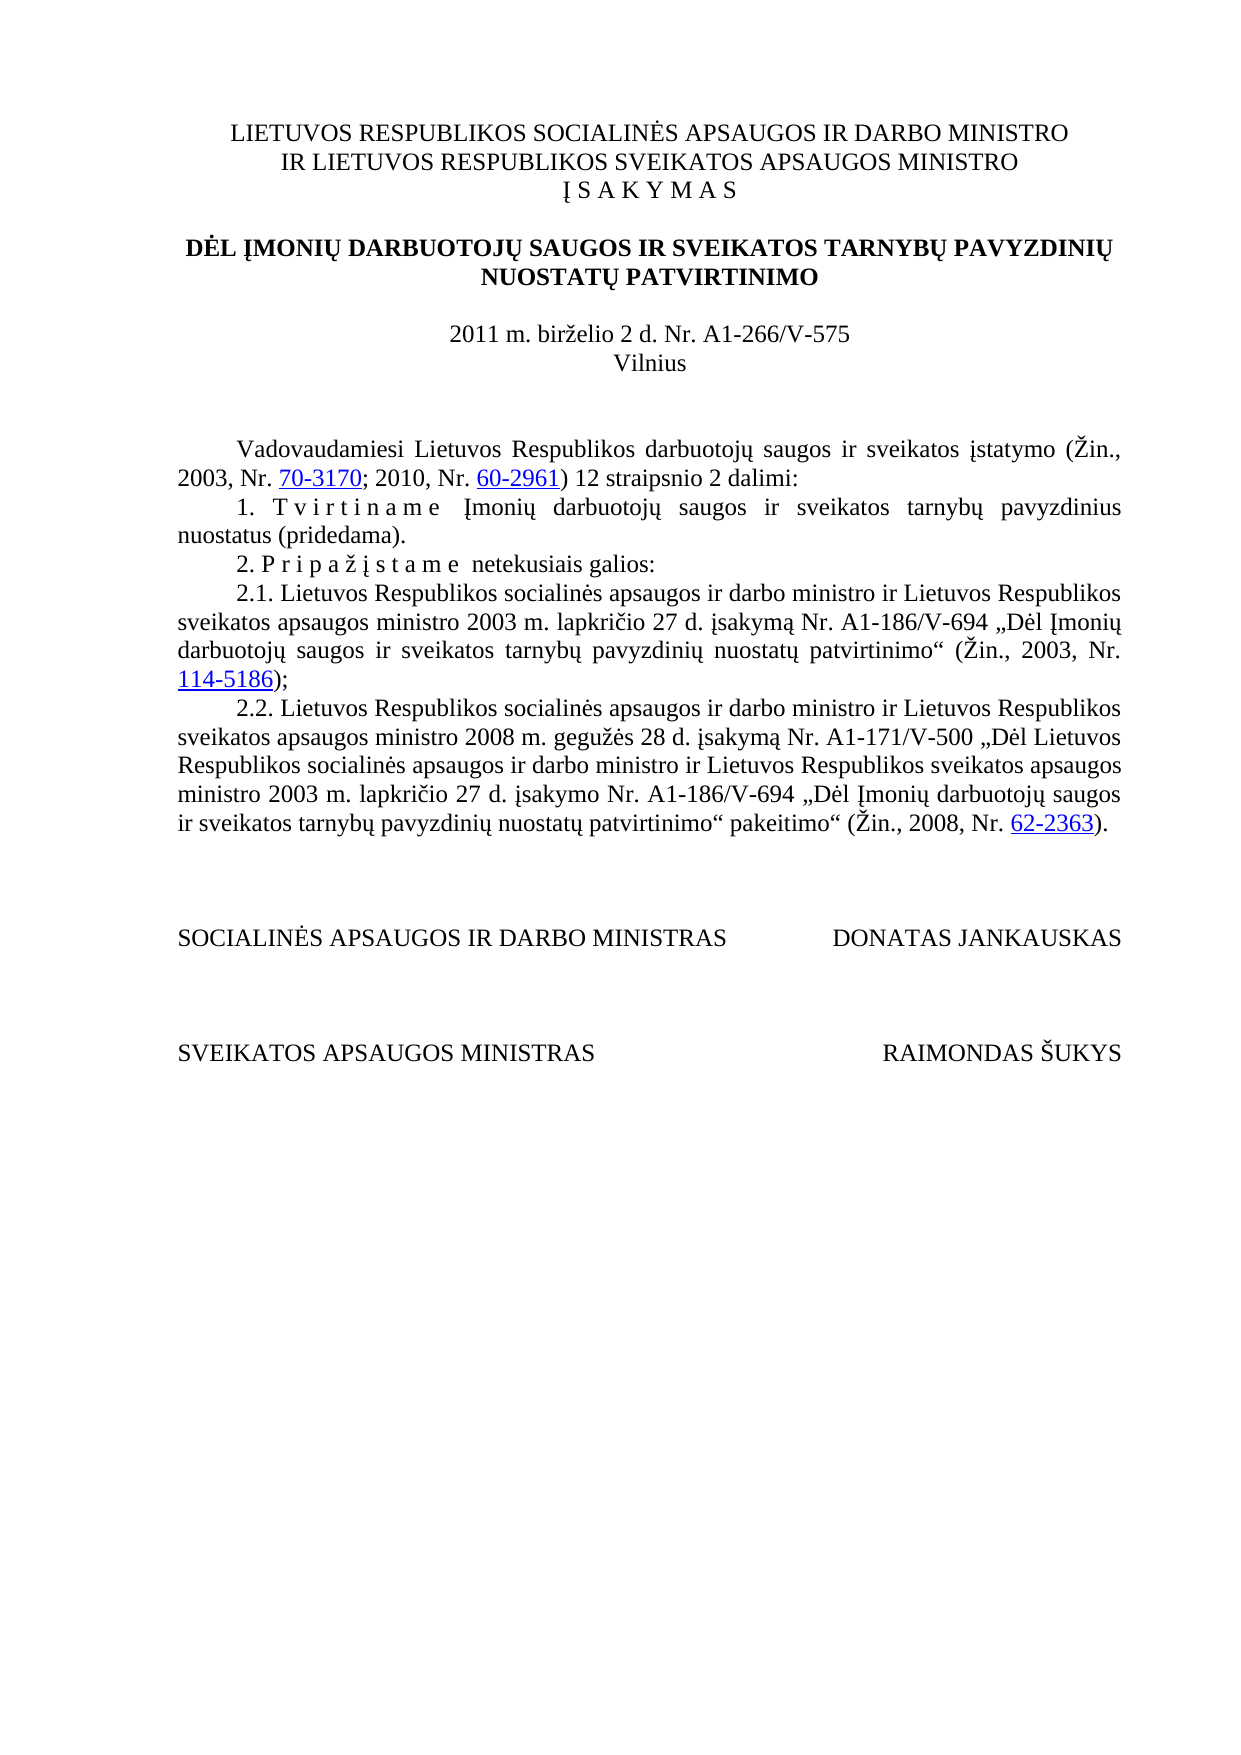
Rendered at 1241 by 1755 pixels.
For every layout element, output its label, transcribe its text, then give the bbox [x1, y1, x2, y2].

text Socialinės apsaugos ir darbo ministras Donatas Jankauskas [177, 923, 1122, 952]
text 2.2. Lietuvos Respublikos socialinės apsaugos ir darbo ministro ir Lietuvos Respublikos sveikatos apsaugos ministro 2008 m. gegužės 28 d. įsakymą Nr. A1-171/V-500 „Dėl Lietuvos Respublikos socialinės apsaugos ir darbo ministro ir Lietuvos Respublikos sveikatos apsaugos ministro 2003 m. lapkričio 27 d. įsakymo Nr. A1-186/V-694 „Dėl Įmonių darbuotojų saugos ir sveikatos tarnybų pavyzdinių nuostatų patvirtinimo“ pakeitimo“ (Žin., 2008, Nr. 62-2363). [177, 693, 1122, 837]
text 2.1. Lietuvos Respublikos socialinės apsaugos ir darbo ministro ir Lietuvos Respublikos sveikatos apsaugos ministro 2003 m. lapkričio 27 d. įsakymą Nr. A1-186/V-694 „Dėl Įmonių darbuotojų saugos ir sveikatos tarnybų pavyzdinių nuostatų patvirtinimo“ (Žin., 2003, Nr. 114-5186); [177, 578, 1122, 693]
text Vilnius [177, 348, 1122, 377]
text Vadovaudamiesi Lietuvos Respublikos darbuotojų saugos ir sveikatos įstatymo (Žin., 2003, Nr. 70-3170; 2010, Nr. 60-2961) 12 straipsnio 2 dalimi: [177, 434, 1122, 492]
text 2. Pripažįstame netekusiais galios: [177, 549, 1122, 578]
text ĮSAKYMAS [177, 176, 1122, 204]
text Sveikatos apsaugos ministras Raimondas Šukys [177, 1038, 1122, 1067]
text LIETUVOS RESPUBLIKOS SOCIALINĖS APSAUGOS IR DARBO MINISTRO [177, 118, 1122, 147]
text 1. Tvirtiname Įmonių darbuotojų saugos ir sveikatos tarnybų pavyzdinius nuostatus (pridedama). [177, 492, 1122, 549]
text 2011 m. birželio 2 d. Nr. A1-266/V-575 [177, 319, 1122, 348]
text IR LIETUVOS RESPUBLIKOS SVEIKATOS APSAUGOS MINISTRO [177, 147, 1122, 176]
text DĖL ĮMONIŲ DARBUOTOJŲ SAUGOS IR SVEIKATOS TARNYBŲ PAVYZDINIŲ NUOSTATŲ PATVIRTINIMO [177, 233, 1122, 291]
